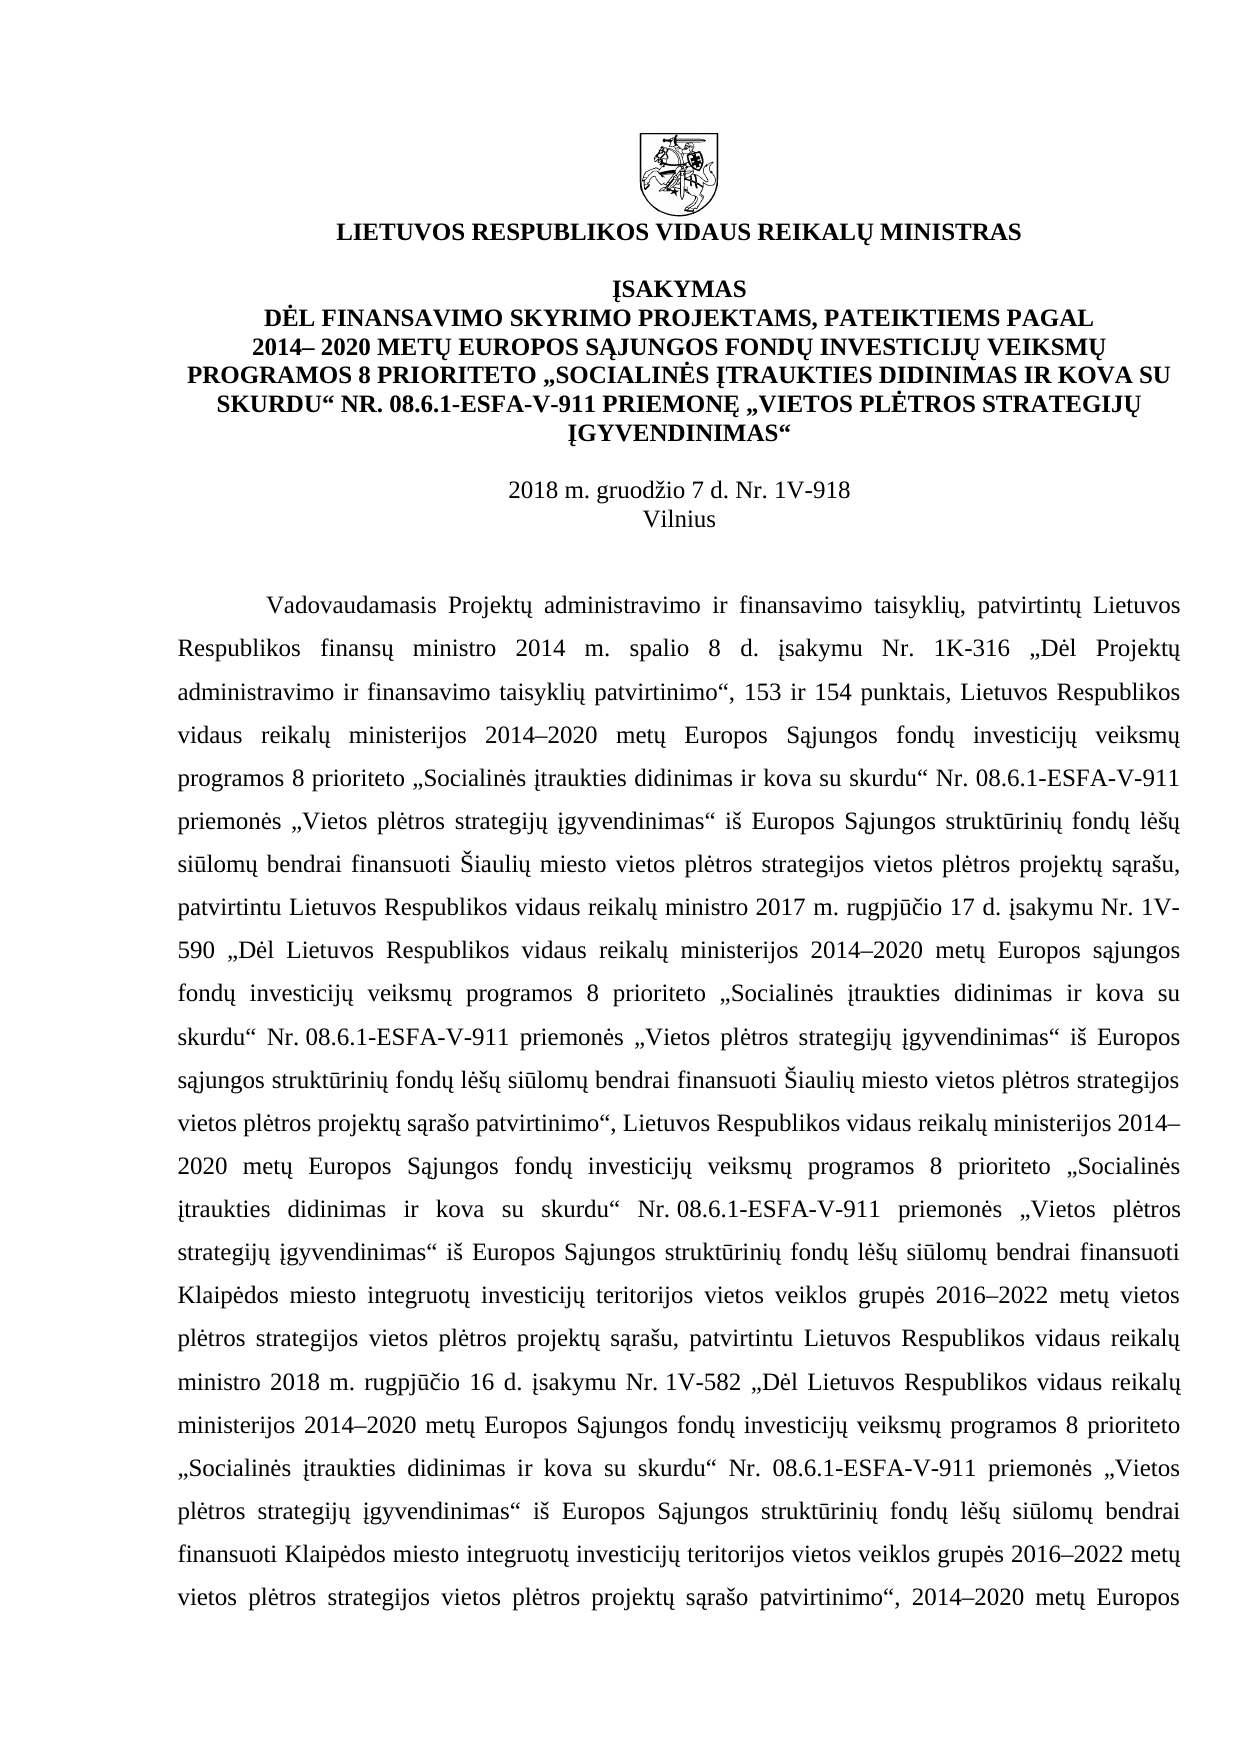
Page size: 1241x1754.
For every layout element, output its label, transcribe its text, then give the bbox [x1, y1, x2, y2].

text Vilnius [177, 504, 1181, 533]
text LIETUVOS RESPUBLIKOS VIDAUS REIKALŲ MINISTRAS [177, 217, 1181, 245]
text DĖL FINANSAVIMO SKYRIMO PROJEKTAMS, PATEIKTIEMS PAGAL 2014– 2020 METŲ EUROPOS SĄJUNGOS FONDŲ INVESTICIJŲ VEIKSMŲ PROGRAMOS 8 PRIORITETO „SOCIALINĖS ĮTRAUKTIES DIDINIMAS IR KOVA SU SKURDU“ NR. 08.6.1-ESFA-V-911 PRIEMONĘ „VIETOS PLĖTROS STRATEGIJŲ ĮGYVENDINIMAS“ [177, 303, 1181, 447]
text 2018 m. gruodžio 7 d. Nr. 1V-918 [177, 475, 1181, 504]
text Vadovaudamasis Projektų administravimo ir finansavimo taisyklių, patvirtintų Lietuvos Respublikos finansų ministro 2014 m. spalio 8 d. įsakymu Nr. 1K-316 „Dėl Projektų administravimo ir finansavimo taisyklių patvirtinimo“, 153 ir 154 punktais, Lietuvos Respublikos vidaus reikalų ministerijos 2014–2020 metų Europos Sąjungos fondų investicijų veiksmų programos 8 prioriteto „Socialinės įtraukties didinimas ir kova su skurdu“ Nr. 08.6.1-ESFA-V-911 priemonės „Vietos plėtros strategijų įgyvendinimas“ iš Europos Sąjungos struktūrinių fondų lėšų siūlomų bendrai finansuoti Šiaulių miesto vietos plėtros strategijos vietos plėtros projektų sąrašu, patvirtintu Lietuvos Respublikos vidaus reikalų ministro 2017 m. rugpjūčio 17 d. įsakymu Nr. 1V-590 „Dėl Lietuvos Respublikos vidaus reikalų ministerijos 2014–2020 metų Europos sąjungos fondų investicijų veiksmų programos 8 prioriteto „Socialinės įtraukties didinimas ir kova su skurdu“ Nr. 08.6.1-ESFA-V-911 priemonės „Vietos plėtros strategijų įgyvendinimas“ iš Europos sąjungos struktūrinių fondų lėšų siūlomų bendrai finansuoti Šiaulių miesto vietos plėtros strategijos vietos plėtros projektų sąrašo patvirtinimo“, Lietuvos Respublikos vidaus reikalų ministerijos 2014–2020 metų Europos Sąjungos fondų investicijų veiksmų programos 8 prioriteto „Socialinės įtraukties didinimas ir kova su skurdu“ Nr. 08.6.1-ESFA-V-911 priemonės „Vietos plėtros strategijų įgyvendinimas“ iš Europos Sąjungos struktūrinių fondų lėšų siūlomų bendrai finansuoti Klaipėdos miesto integruotų investicijų teritorijos vietos veiklos grupės 2016–2022 metų vietos plėtros strategijos vietos plėtros projektų sąrašu, patvirtintu Lietuvos Respublikos vidaus reikalų ministro 2018 m. rugpjūčio 16 d. įsakymu Nr. 1V-582 „Dėl Lietuvos Respublikos vidaus reikalų ministerijos 2014–2020 metų Europos Sąjungos fondų investicijų veiksmų programos 8 prioriteto „Socialinės įtraukties didinimas ir kova su skurdu“ Nr. 08.6.1-ESFA-V-911 priemonės „Vietos plėtros strategijų įgyvendinimas“ iš Europos Sąjungos struktūrinių fondų lėšų siūlomų bendrai finansuoti Klaipėdos miesto integruotų investicijų teritorijos vietos veiklos grupės 2016–2022 metų vietos plėtros strategijos vietos plėtros projektų sąrašo patvirtinimo“, 2014–2020 metų Europos [177, 590, 1181, 1611]
text ĮSAKYMAS [177, 274, 1181, 303]
